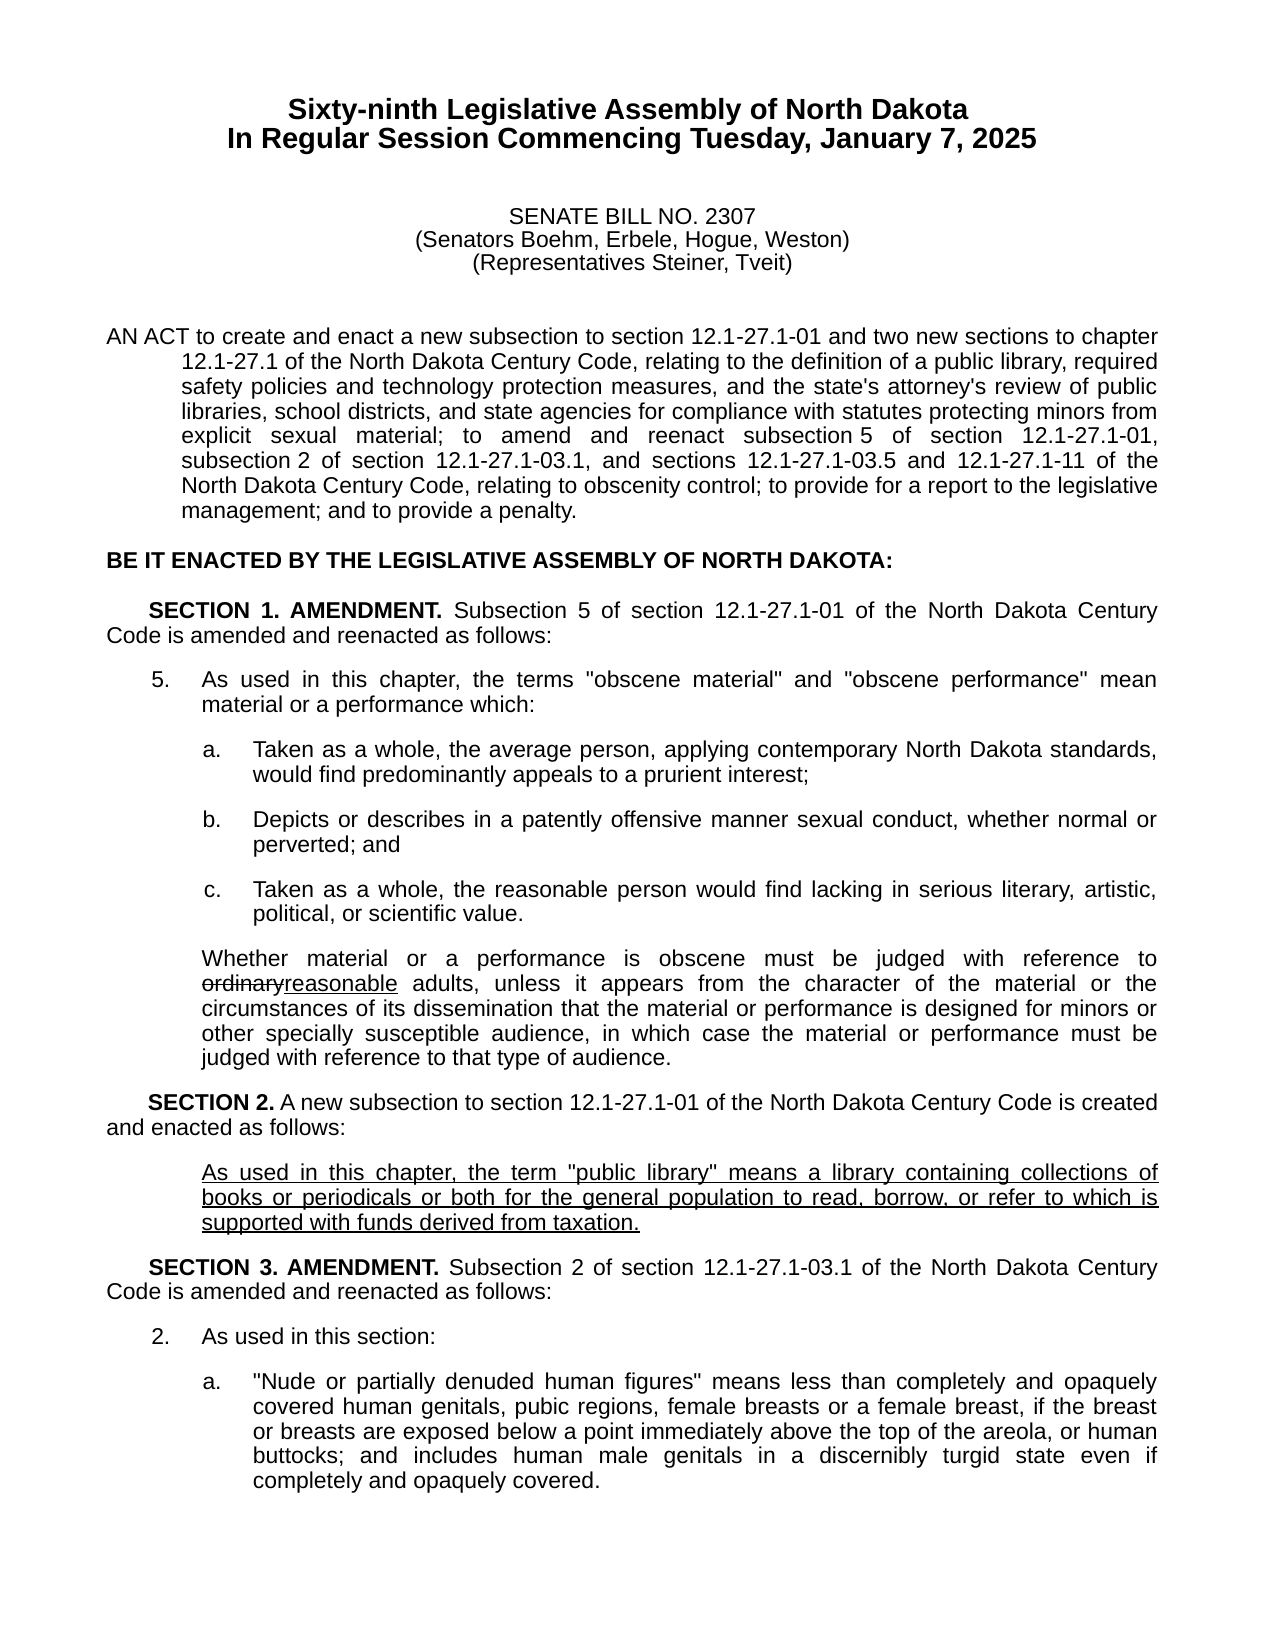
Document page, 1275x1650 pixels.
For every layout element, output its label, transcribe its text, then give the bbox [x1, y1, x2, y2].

text books or periodicals or both for the general population to read, borrow, or refer to which is [201, 1183, 1158, 1206]
text a. "Nude or partially denuded human figures" means less than completely and opaquely covered human genitals, pubic regions, female breasts or a female breast, if the breast or breasts are exposed below a point immediately above the top of the areola, or human buttocks; and includes human male genitals in a discernibly turgid state even if completely and opaquely covered. [106, 1370, 1158, 1494]
text b. Depicts or describes in a patently offensive manner sexual conduct, whether normal or perverted; and [106, 807, 1158, 857]
text supported with funds derived from taxation. [201, 1207, 1158, 1235]
text Whether material or a performance is obscene must be judged with reference to ordinaryreasonable adults, unless it appears from the character of the material or the circumstances of its dissemination that the material or performance is designed for minors or other specially susceptible audience, in which case the material or performance must be judged with reference to that type of audience. [201, 947, 1158, 1071]
text SECTION 3. AMENDMENT. Subsection 2 of section 12.1‑27.1‑03.1 of the North Dakota Century Code is amended and reenacted as follows: [106, 1255, 1158, 1305]
text SECTION 2. A new subsection to section 12.1‑27.1‑01 of the North Dakota Century Code is created and enacted as follows: [106, 1091, 1158, 1141]
text 5. As used in this chapter, the terms "obscene material" and "obscene performance" mean material or a performance which: [106, 668, 1158, 718]
text c. Taken as a whole, the reasonable person would find lacking in serious literary, artistic, political, or scientific value. [106, 877, 1158, 927]
title In Regular Session Commencing Tuesday, January 7, 2025 [106, 125, 1158, 154]
text a. Taken as a whole, the average person, applying contemporary North Dakota standards, would find predominantly appeals to a prurient interest; [106, 738, 1158, 787]
text 2. As used in this section: [106, 1325, 1158, 1349]
title AN ACT to create and enact a new subsection to section 12.1‑27.1‑01 and two new sections to chapter 12.1‑27.1 of the North Dakota Century Code, relating to the definition of a public library, required safety policies and technology protection measures, and the state's attorney's review of public libraries, school districts, and state agencies for compliance with statutes protecting minors from explicit sexual material; to amend and reenact subsection 5 of section 12.1‑27.1‑01, subsection 2 of section 12.1‑27.1‑03.1, and sections 12.1‑27.1‑03.5 and 12.1‑27.1‑11 of the North Dakota Century Code, relating to obscenity control; to provide for a report to the legislative management; and to provide a penalty. [106, 325, 1158, 523]
text Senate BILL NO. 2307 [106, 204, 1158, 229]
text (Representatives Steiner, Tveit) [106, 252, 1158, 275]
text (Senators Boehm, Erbele, Hogue, Weston) [106, 229, 1158, 252]
text As used in this chapter, the term "public library" means a library containing collections of [201, 1161, 1158, 1182]
text BE IT ENACTED BY THE LEGISLATIVE ASSEMBLY OF NORTH DAKOTA: [106, 549, 1158, 573]
title Sixty-ninth Legislative Assembly of North Dakota [106, 96, 1158, 125]
text SECTION 1. AMENDMENT. Subsection 5 of section 12.1‑27.1‑01 of the North Dakota Century Code is amended and reenacted as follows: [106, 598, 1158, 648]
